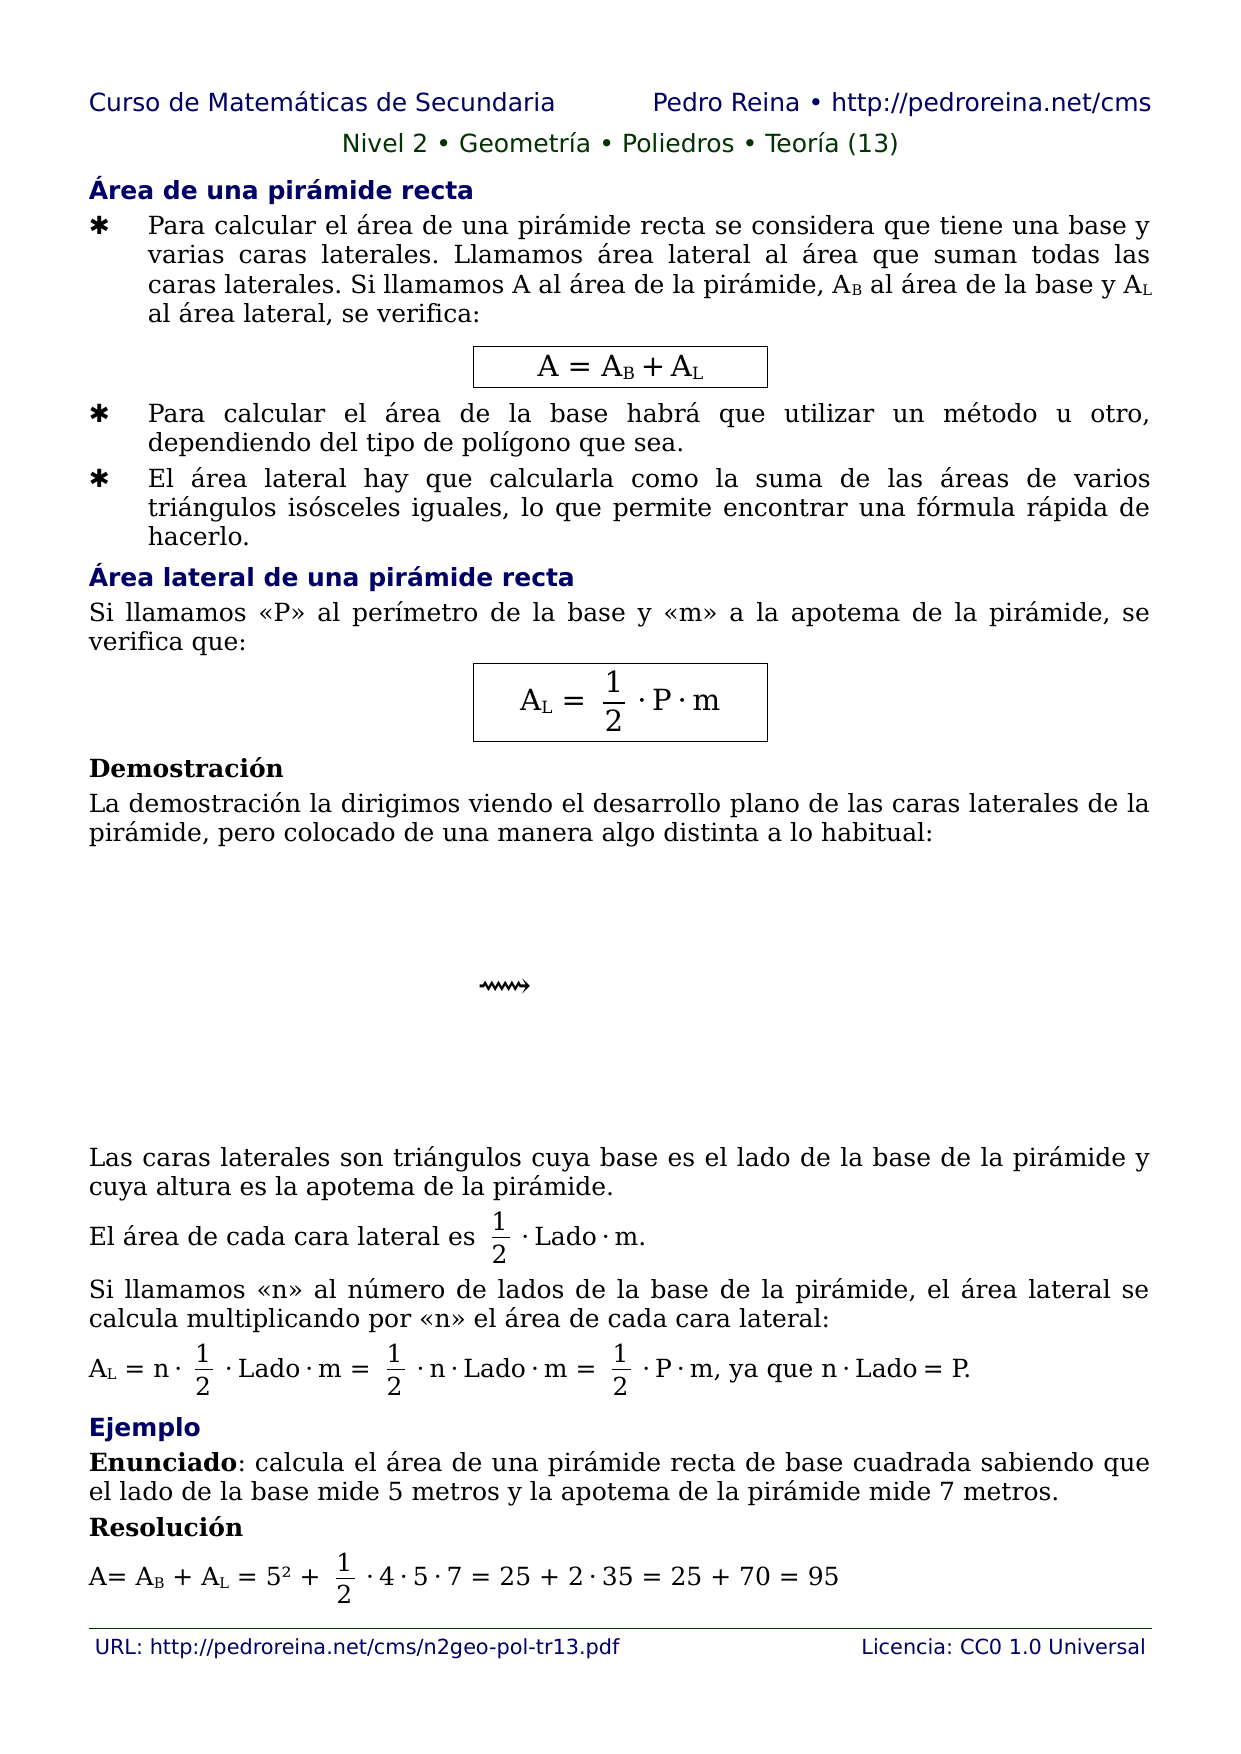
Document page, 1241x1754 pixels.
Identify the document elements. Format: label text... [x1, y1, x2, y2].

text El área de cada cara lateral es · Lado · m. [88, 1207, 1152, 1269]
list El área lateral hay que calcularla como la suma de las áreas de varios triángulos isósceles iguales, lo que permite encontrar una fórmula rápida de hacerlo. [88, 464, 1152, 551]
text A= AB + AL = 5² + · 4 · 5 · 7 = 25 + 2 · 35 = 25 + 70 = 95 [88, 1548, 1152, 1609]
text Ejemplo [88, 1413, 1152, 1442]
text Nivel 2 • Geometría • Poliedros • Teoría (13) [88, 129, 1152, 159]
text Área lateral de una pirámide recta [88, 563, 1152, 592]
text Si llamamos «P» al perímetro de la base y «m» a la apotema de la pirámide, se verifica que: [88, 598, 1152, 657]
text Demostración [88, 754, 1152, 783]
text Resolución [88, 1512, 1152, 1542]
text ⟿ [148, 866, 1152, 1131]
text AL = n · · Lado · m = · n · Lado · m = · P · m, ya que n · Lado = P. [88, 1339, 1152, 1401]
text AL = · P · m [474, 664, 767, 741]
text Las caras laterales son triángulos cuya base es el lado de la base de la pirámide y cuya altura es la apotema de la pirámide. [88, 1143, 1152, 1201]
list Para calcular el área de una pirámide recta se considera que tiene una base y varias caras laterales. Llamamos área lateral al área que suman todas las caras laterales. Si llamamos A al área de la pirámide, AB al área de la base y AL al área lateral, se verifica: [88, 211, 1152, 328]
list Para calcular el área de la base habrá que utilizar un método u otro, dependiendo del tipo de polígono que sea. [88, 399, 1152, 458]
text Área de una pirámide recta [88, 176, 1152, 206]
text Curso de Matemáticas de Secundaria Pedro Reina • http://pedroreina.net/cms [88, 88, 1152, 118]
text Si llamamos «n» al número de lados de la base de la pirámide, el área lateral se calcula multiplicando por «n» el área de cada cara lateral: [88, 1275, 1152, 1333]
text Enunciado: calcula el área de una pirámide recta de base cuadrada sabiendo que el lado de la base mide 5 metros y la apotema de la pirámide mide 7 metros. [88, 1448, 1152, 1507]
text La demostración la dirigimos viendo el desarrollo plano de las caras laterales de la pirámide, pero colocado de una manera algo distinta a lo habitual: [88, 789, 1152, 848]
text A = AB + AL [474, 347, 767, 387]
